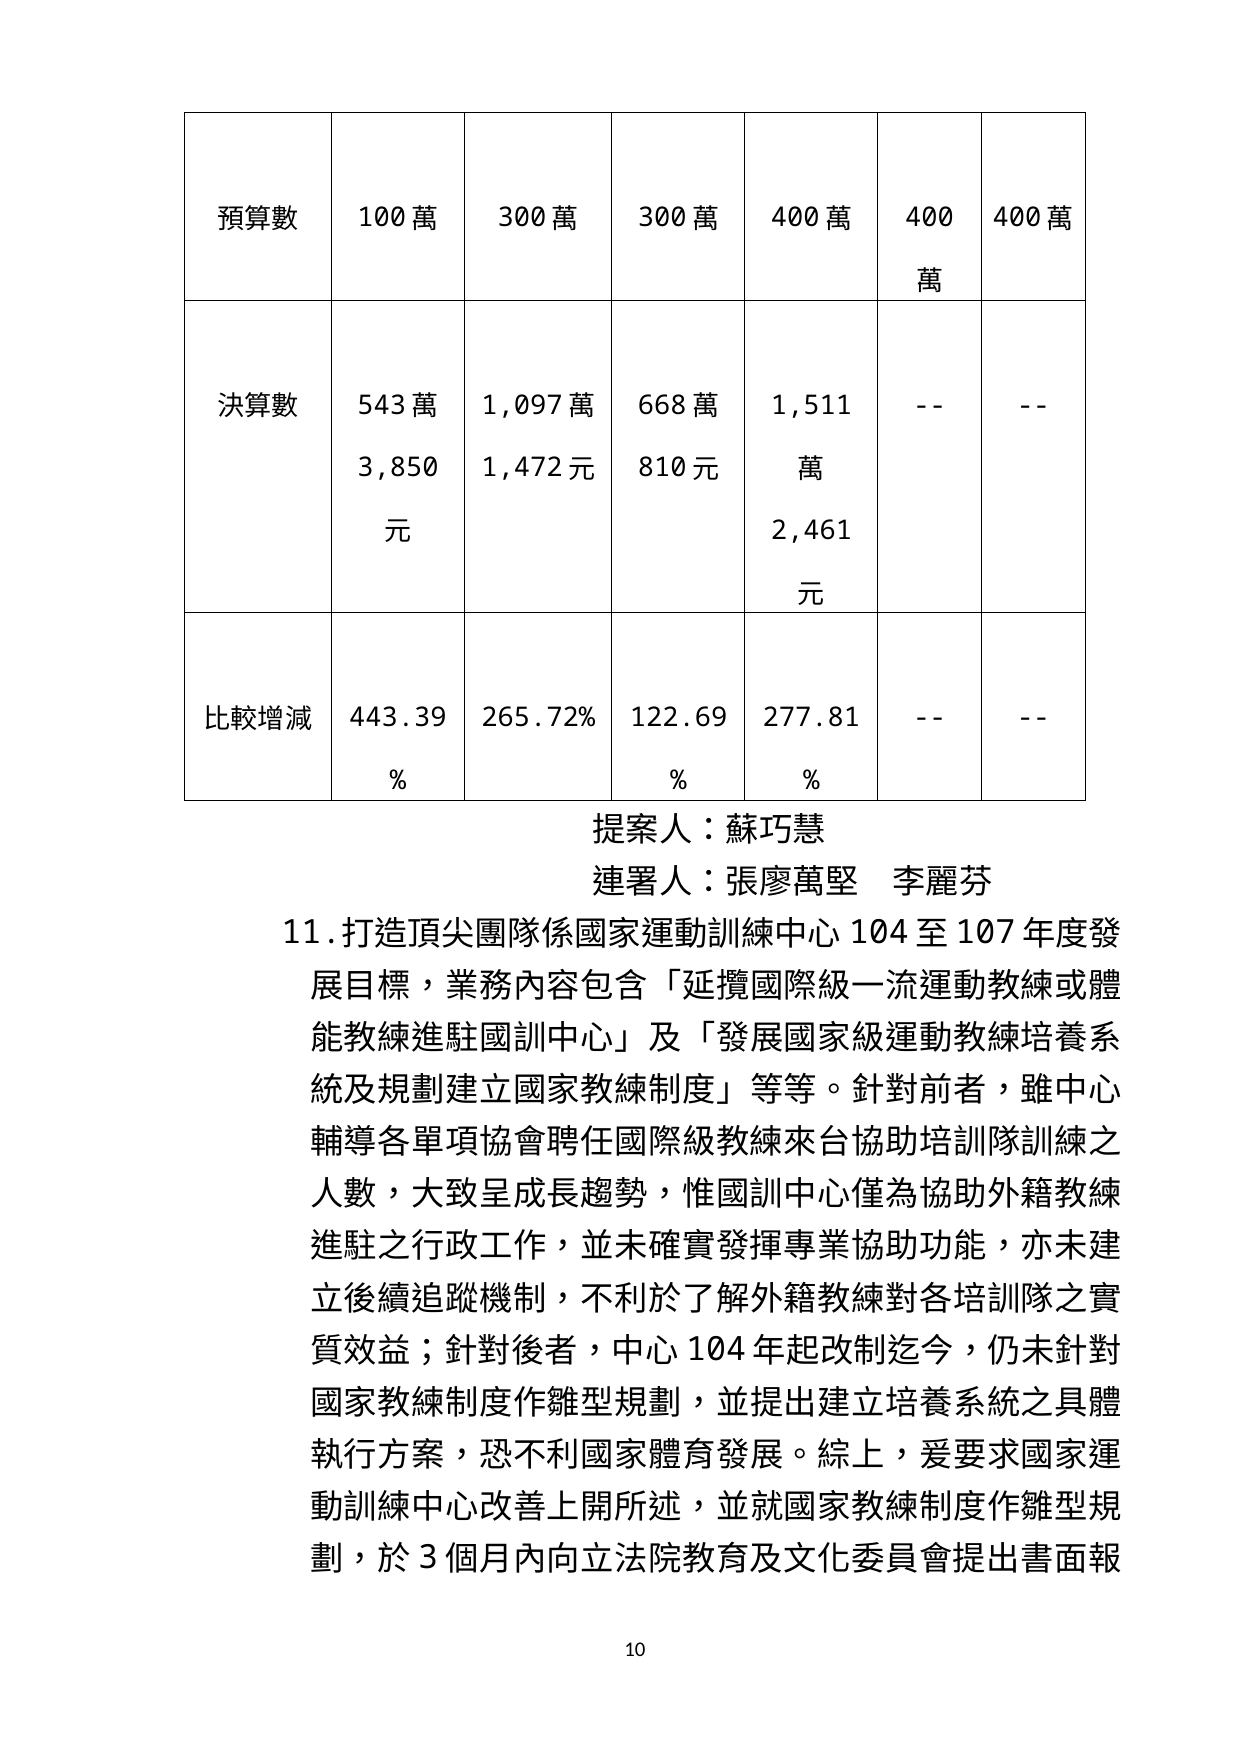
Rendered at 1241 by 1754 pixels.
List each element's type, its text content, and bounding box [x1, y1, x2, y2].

table_cell 300萬 [465, 113, 611, 300]
table_cell 277.81% [745, 613, 877, 800]
table_cell 443.39% [332, 613, 464, 800]
table_cell -- [878, 301, 981, 612]
table_cell 400萬 [982, 113, 1085, 300]
table_cell -- [982, 301, 1085, 612]
table_cell -- [982, 613, 1085, 800]
text 提案人：蘇巧慧 [592, 801, 1122, 853]
text 連署人：張廖萬堅 李麗芬 [592, 853, 1122, 905]
table_cell -- [878, 613, 981, 800]
table_cell 決算數 [185, 301, 331, 612]
table_cell 預算數 [185, 113, 331, 300]
table_cell 543萬3,850元 [332, 301, 464, 612]
table_cell 265.72% [465, 613, 611, 800]
table_cell 比較增減 [185, 613, 331, 800]
table_cell 300萬 [612, 113, 744, 300]
table_cell 1,511萬2,461元 [745, 301, 877, 612]
text 11.打造頂尖團隊係國家運動訓練中心104至107年度發展目標，業務內容包含「延攬國際級一流運動教練或體能教練進駐國訓中心」及「發展國家級運動教練培養系統及規劃建立國家教練制度」等等。針對前者，雖中心輔導各單項協會聘任國際級教練來台協助培訓隊訓練之人數，大致呈成長趨勢，惟國訓中心僅為協助外籍教練進駐之行政工作，並未確實發揮專業協助功能，亦未建立後續追蹤機制，不利於了解外籍教練對各培訓隊之實質效益；針對後者，中心104年起改制迄今，仍未針對國家教練制度作雛型規劃，並提出建立培養系統之具體執行方案，恐不利國家體育發展。綜上，爰要求國家運動訓練中心改善上開所述，並就國家教練制度作雛型規劃，於3個月內向立法院教育及文化委員會提出書面報 [281, 905, 1122, 1582]
table_cell 1,097萬1,472元 [465, 301, 611, 612]
table_cell 400萬 [878, 113, 981, 300]
table_cell 668萬810元 [612, 301, 744, 612]
table_cell 400萬 [745, 113, 877, 300]
table_cell 122.69% [612, 613, 744, 800]
table_cell 100萬 [332, 113, 464, 300]
